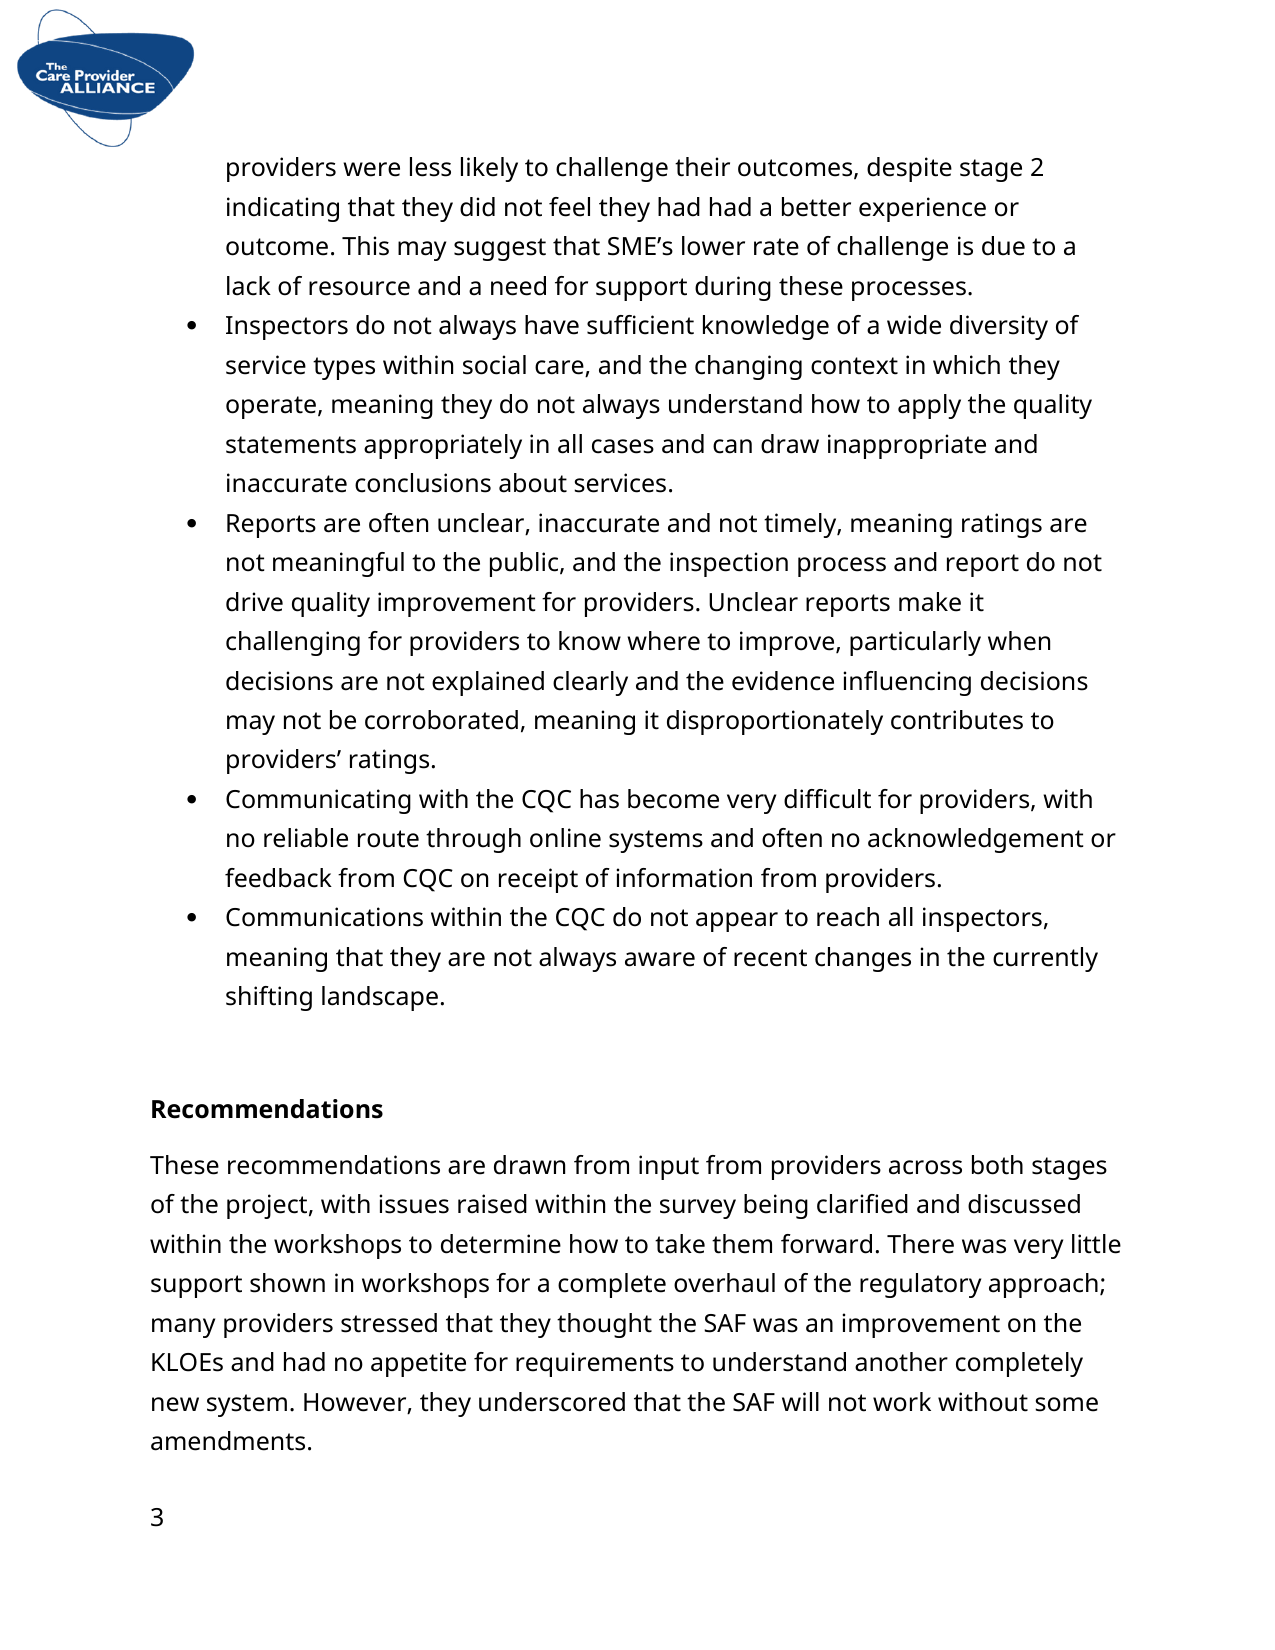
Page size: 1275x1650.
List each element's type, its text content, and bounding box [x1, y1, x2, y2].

list Communications within the CQC do not appear to reach all inspectors, meaning that they are not always aware of recent changes in the currently shifting landscape. [187, 900, 1125, 1013]
list providers were less likely to challenge their outcomes, despite stage 2 indicating that they did not feel they had had a better experience or outcome. This may suggest that SME’s lower rate of challenge is due to a lack of resource and a need for support during these processes. [187, 150, 1125, 302]
list Inspectors do not always have sufficient knowledge of a wide diversity of service types within social care, and the changing context in which they operate, meaning they do not always understand how to apply the quality statements appropriately in all cases and can draw inappropriate and inaccurate conclusions about services. [187, 308, 1125, 500]
list Reports are often unclear, inaccurate and not timely, meaning ratings are not meaningful to the public, and the inspection process and report do not drive quality improvement for providers. Unclear reports make it challenging for providers to know where to improve, particularly when decisions are not explained clearly and the evidence influencing decisions may not be corroborated, meaning it disproportionately contributes to providers’ ratings. [187, 505, 1125, 776]
text These recommendations are drawn from input from providers across both stages of the project, with issues raised within the survey being clarified and discussed within the workshops to determine how to take them forward. There was very little support shown in workshops for a complete overhaul of the regulatory approach; many providers stressed that they thought the SAF was an improvement on the KLOEs and had no appetite for requirements to understand another completely new system. However, they underscored that the SAF will not work without some amendments. [150, 1147, 1125, 1458]
text Recommendations [150, 1091, 1125, 1125]
list Communicating with the CQC has become very difficult for providers, with no reliable route through online systems and often no acknowledgement or feedback from CQC on receipt of information from providers. [187, 782, 1125, 895]
